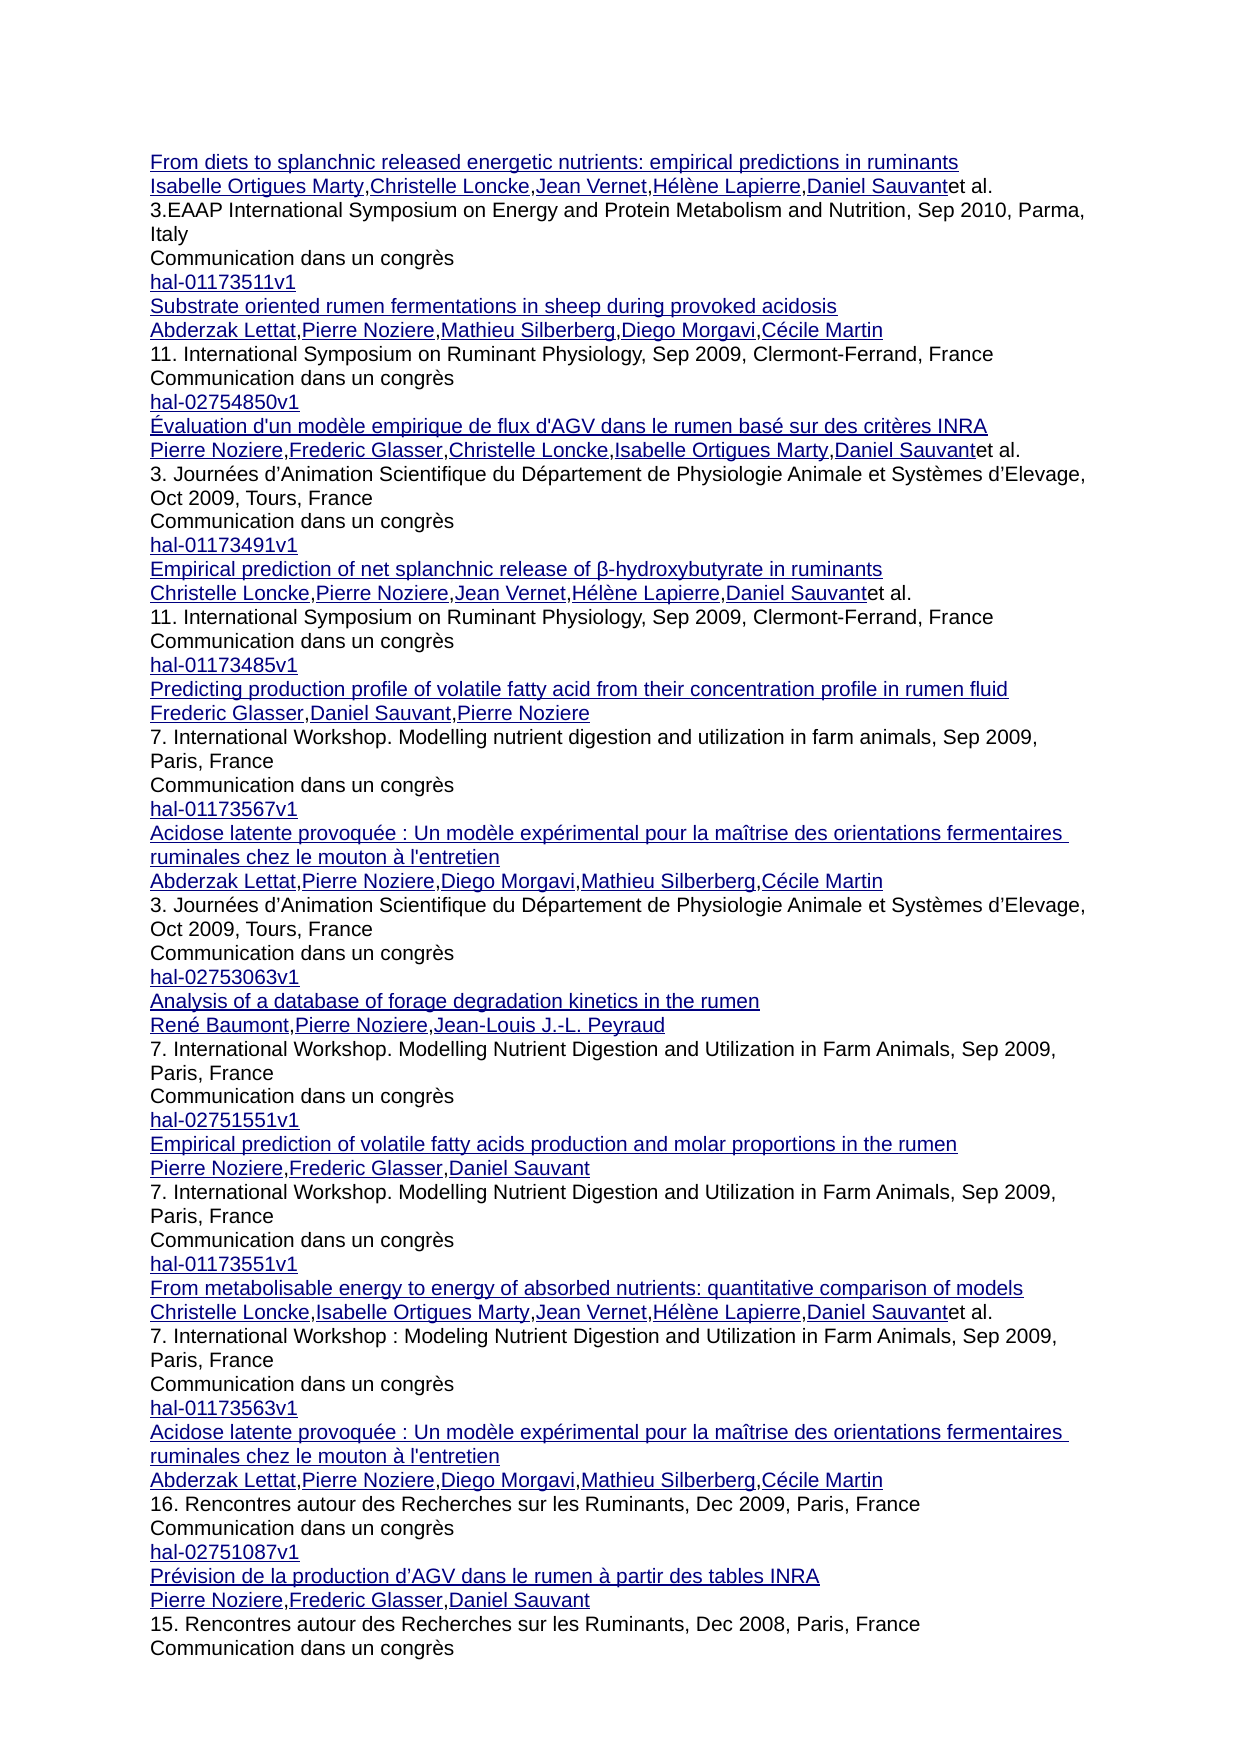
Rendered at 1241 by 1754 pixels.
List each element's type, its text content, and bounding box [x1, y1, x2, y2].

table_cell Prévision de la production d’AGV dans le rumen à partir des tables INRA Pierre Noziere,Frederic Glasser,Daniel Sauvant 15. Rencontres autour des Recherches sur les Ruminants, Dec 2008, Paris, France Communication dans un congrès [150, 1564, 1090, 1659]
table_cell Analysis of a database of forage degradation kinetics in the rumen René Baumont,Pierre Noziere,Jean-Louis J.-L. Peyraud 7. International Workshop. Modelling Nutrient Digestion and Utilization in Farm Animals, Sep 2009, Paris, France Communication dans un congrès hal-02751551v1 [150, 989, 1090, 1132]
table_cell Acidose latente provoquée : Un modèle expérimental pour la maîtrise des orientations fermentaires ruminales chez le mouton à l'entretien Abderzak Lettat,Pierre Noziere,Diego Morgavi,Mathieu Silberberg,Cécile Martin 16. Rencontres autour des Recherches sur les Ruminants, Dec 2009, Paris, France Communication dans un congrès hal-02751087v1 [150, 1420, 1090, 1563]
table_cell Empirical prediction of volatile fatty acids production and molar proportions in the rumen Pierre Noziere,Frederic Glasser,Daniel Sauvant 7. International Workshop. Modelling Nutrient Digestion and Utilization in Farm Animals, Sep 2009, Paris, France Communication dans un congrès hal-01173551v1 [150, 1132, 1090, 1276]
table_cell Predicting production profile of volatile fatty acid from their concentration profile in rumen fluid Frederic Glasser,Daniel Sauvant,Pierre Noziere 7. International Workshop. Modelling nutrient digestion and utilization in farm animals, Sep 2009, Paris, France Communication dans un congrès hal-01173567v1 [150, 677, 1090, 821]
table_cell Évaluation d'un modèle empirique de flux d'AGV dans le rumen basé sur des critères INRA Pierre Noziere,Frederic Glasser,Christelle Loncke,Isabelle Ortigues Marty,Daniel Sauvantet al. 3. Journées d’Animation Scientifique du Département de Physiologie Animale et Systèmes d’Elevage, Oct 2009, Tours, France Communication dans un congrès hal-01173491v1 [150, 414, 1090, 557]
table_cell Empirical prediction of net splanchnic release of β-hydroxybutyrate in ruminants Christelle Loncke,Pierre Noziere,Jean Vernet,Hélène Lapierre,Daniel Sauvantet al. 11. International Symposium on Ruminant Physiology, Sep 2009, Clermont-Ferrand, France Communication dans un congrès hal-01173485v1 [150, 557, 1090, 677]
table_cell From metabolisable energy to energy of absorbed nutrients: quantitative comparison of models Christelle Loncke,Isabelle Ortigues Marty,Jean Vernet,Hélène Lapierre,Daniel Sauvantet al. 7. International Workshop : Modeling Nutrient Digestion and Utilization in Farm Animals, Sep 2009, Paris, France Communication dans un congrès hal-01173563v1 [150, 1276, 1090, 1420]
table_cell Substrate oriented rumen fermentations in sheep during provoked acidosis Abderzak Lettat,Pierre Noziere,Mathieu Silberberg,Diego Morgavi,Cécile Martin 11. International Symposium on Ruminant Physiology, Sep 2009, Clermont-Ferrand, France Communication dans un congrès hal-02754850v1 [150, 294, 1090, 413]
table_cell Acidose latente provoquée : Un modèle expérimental pour la maîtrise des orientations fermentaires ruminales chez le mouton à l'entretien Abderzak Lettat,Pierre Noziere,Diego Morgavi,Mathieu Silberberg,Cécile Martin 3. Journées d’Animation Scientifique du Département de Physiologie Animale et Systèmes d’Elevage, Oct 2009, Tours, France Communication dans un congrès hal-02753063v1 [150, 821, 1090, 988]
table_cell From diets to splanchnic released energetic nutrients: empirical predictions in ruminants Isabelle Ortigues Marty,Christelle Loncke,Jean Vernet,Hélène Lapierre,Daniel Sauvantet al. 3.EAAP International Symposium on Energy and Protein Metabolism and Nutrition, Sep 2010, Parma, Italy Communication dans un congrès hal-01173511v1 [150, 150, 1090, 294]
